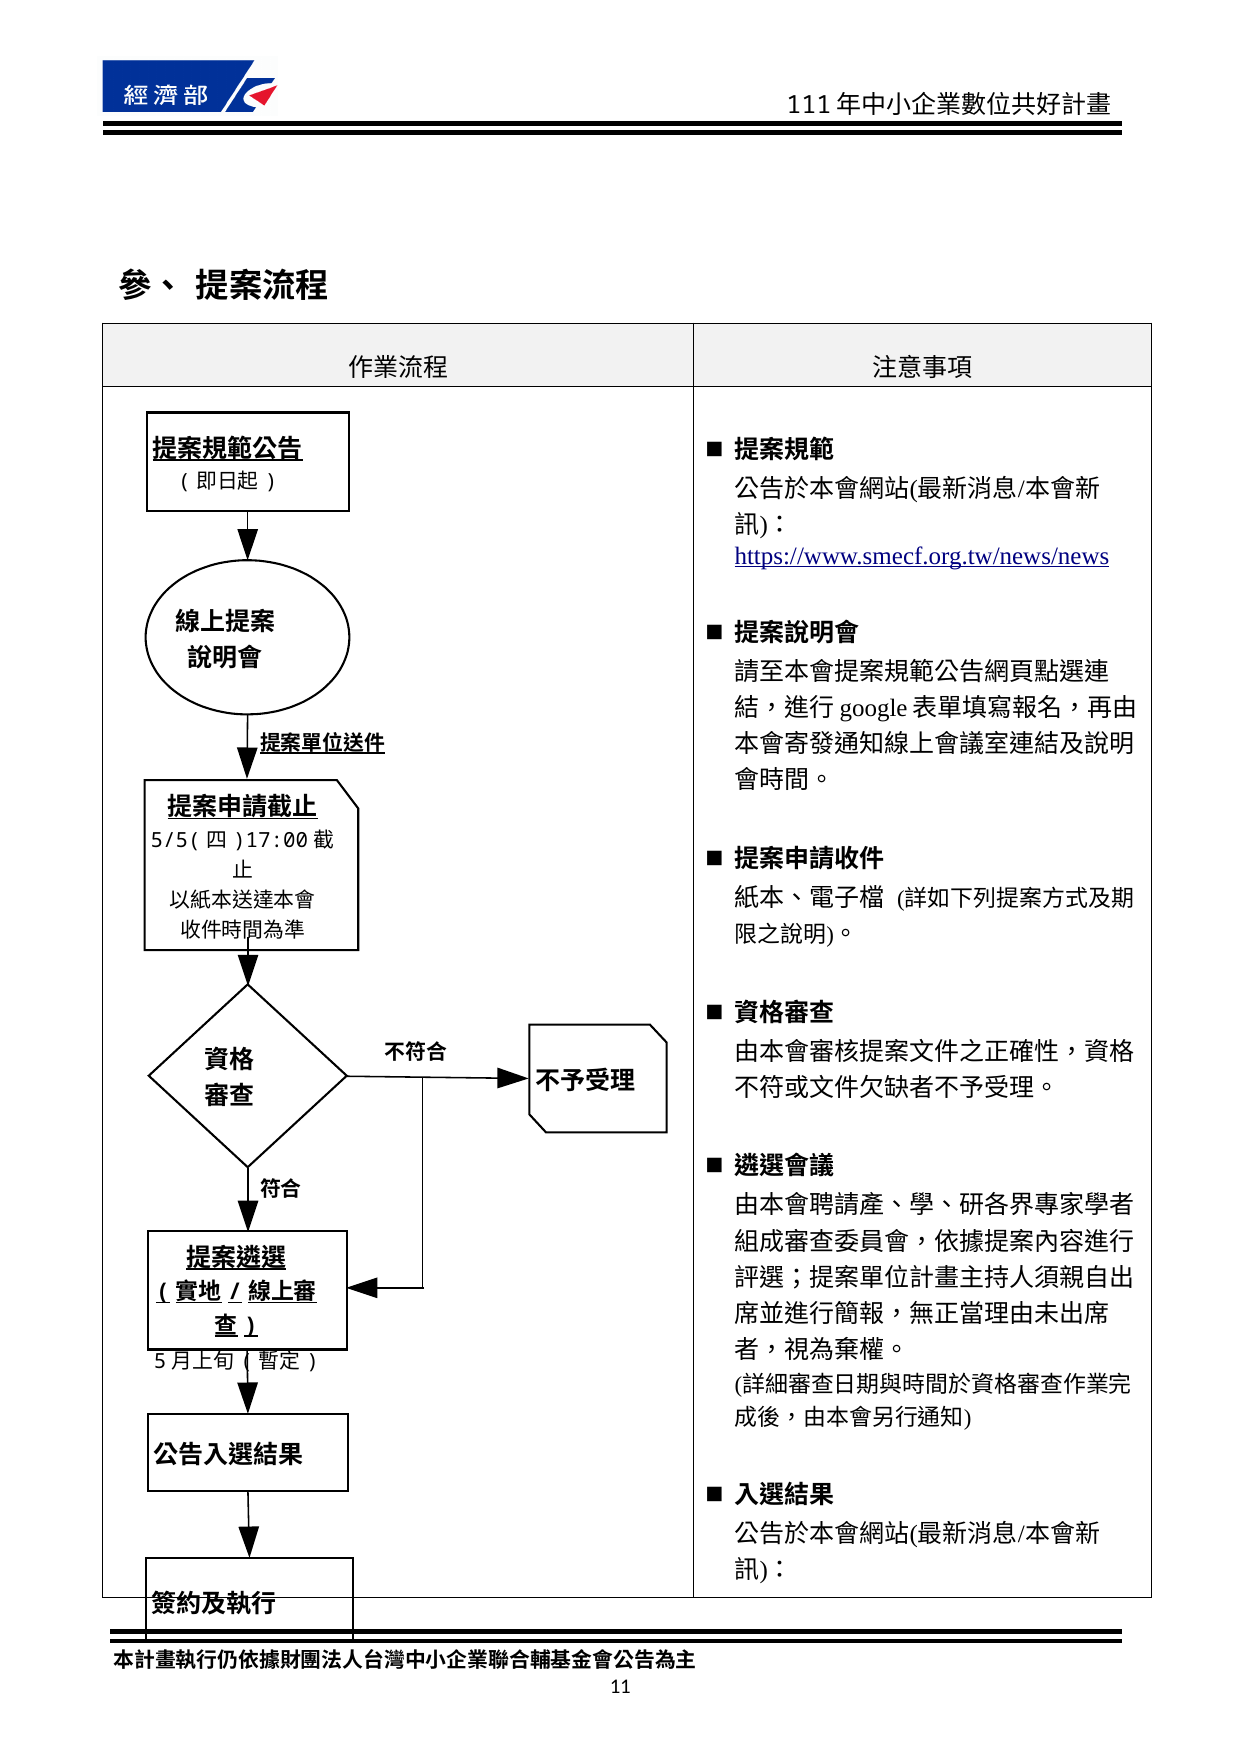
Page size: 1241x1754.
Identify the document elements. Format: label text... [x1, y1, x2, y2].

table_header 注意事項 [694, 324, 1151, 386]
list 提案流程 [118, 241, 1122, 304]
table_header 作業流程 [103, 324, 693, 386]
table_cell [147, 562, 348, 713]
table_cell [149, 1232, 346, 1348]
table_cell [146, 782, 357, 949]
table_cell [147, 1559, 352, 1597]
table_cell 提案規範 公告於本會網站(最新消息/本會新訊)： https://www.smecf.org.tw/news/news 提案說明會 請至本會提案規範公告網頁點選連結，進行google表單填寫報名，再由本會寄發通知線上會議室連結及說明會時間。 提案申請收件 紙本、電子檔 (詳如下列提案方式及期限之說明)。 資格審查 由本會審核提案文件之正確性，資格不符或文件欠缺者不予受理。 遴選會議 由本會聘請產、學、研各界專家學者組成審查委員會，依據提案內容進行評選；提案單位計畫主持人須親自出席並進行簡報，無正當理由未出席者，視為棄權。 (詳細審查日期與時間於資格審查作業完成後，由本會另行通知) 入選結果 公告於本會網站(最新消息/本會新訊)： [694, 387, 1151, 1597]
table_cell [148, 414, 348, 510]
table_cell [249, 1078, 422, 1287]
table_cell [149, 1415, 347, 1490]
table_cell [152, 987, 344, 1165]
table_cell [103, 387, 693, 1597]
table_cell [531, 1026, 665, 1131]
